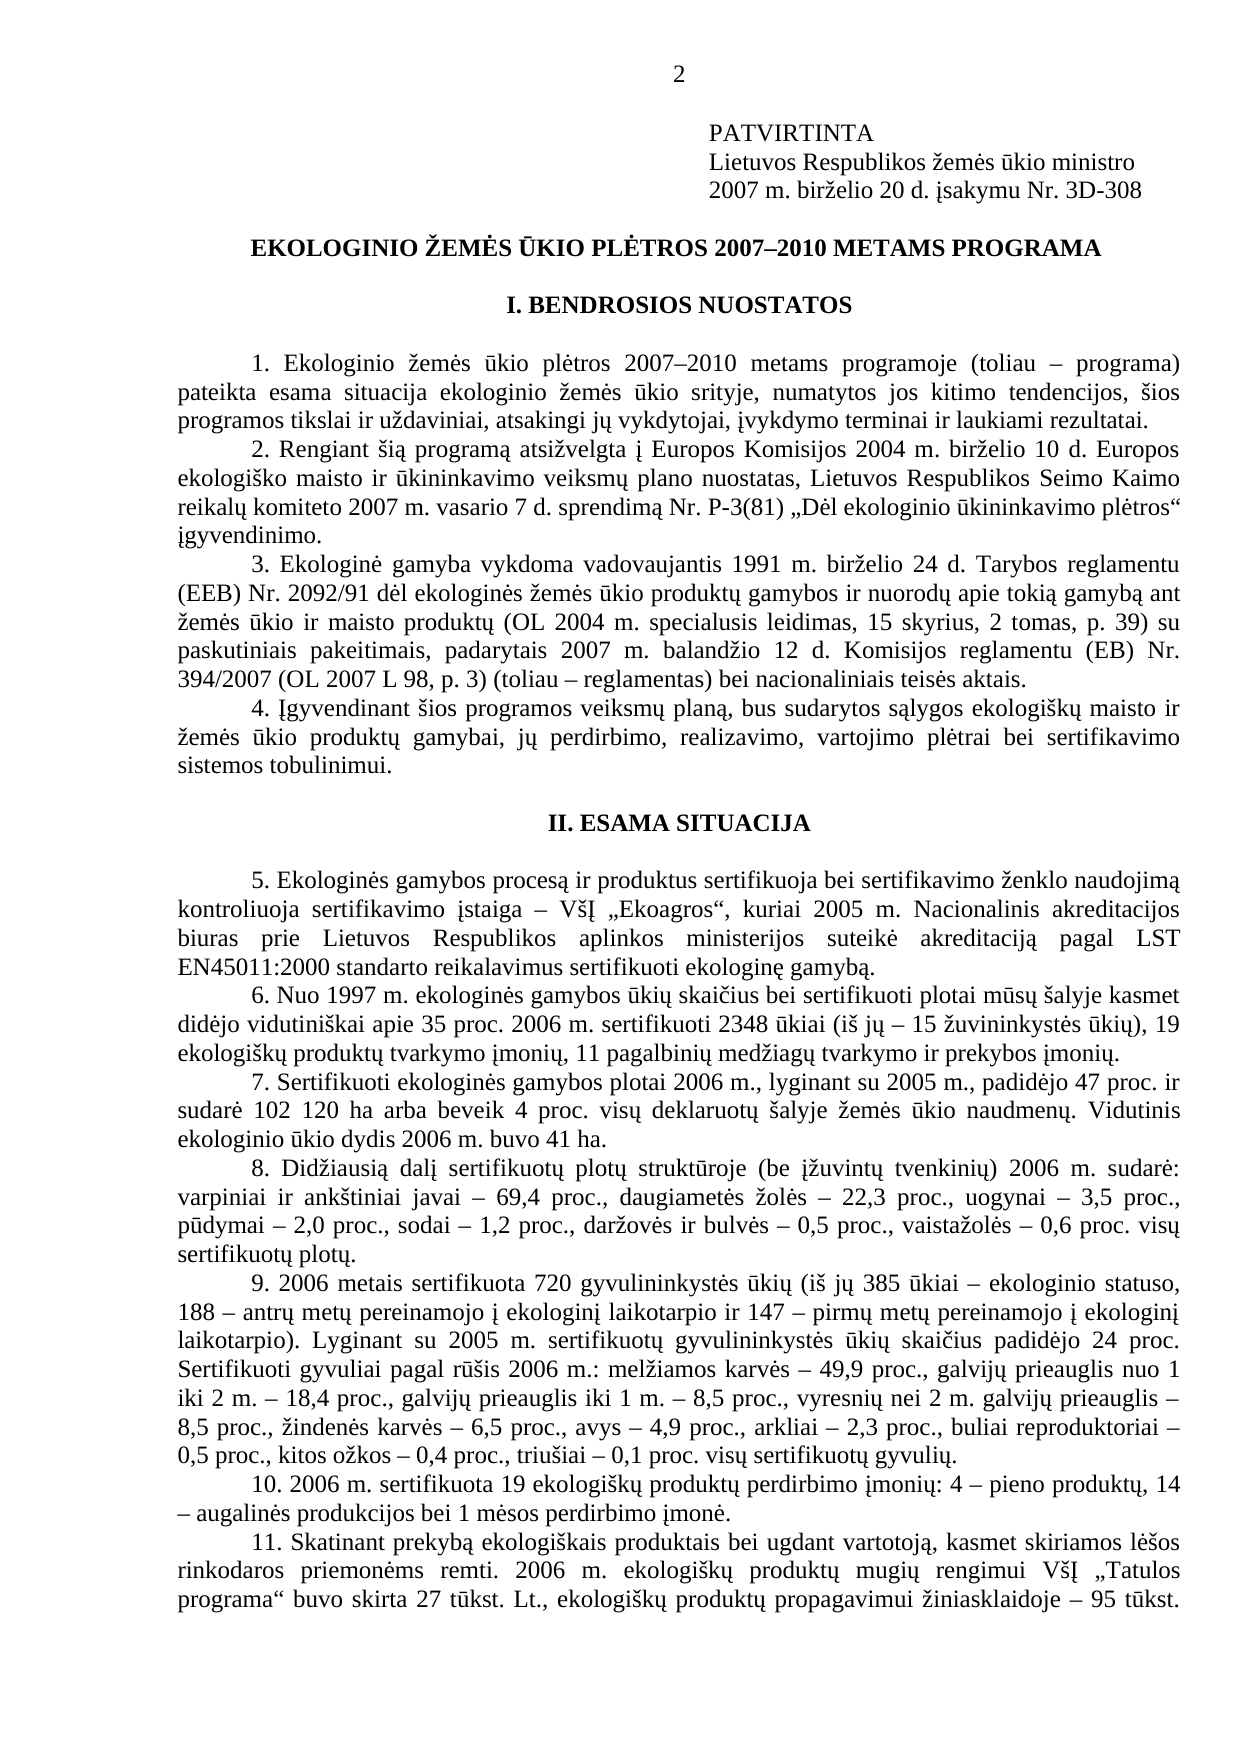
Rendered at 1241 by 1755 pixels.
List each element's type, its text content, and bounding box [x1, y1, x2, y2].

text 11. Skatinant prekybą ekologiškais produktais bei ugdant vartotoją, kasmet skiriamos lėšos rinkodaros priemonėms remti. 2006 m. ekologiškų produktų mugių rengimui VšĮ „Tatulos programa“ buvo skirta 27 tūkst. Lt., ekologiškų produktų propagavimui žiniasklaidoje – 95 tūkst. [177, 1527, 1181, 1613]
text 3. Ekologinė gamyba vykdoma vadovaujantis 1991 m. birželio 24 d. Tarybos reglamentu (EEB) Nr. 2092/91 dėl ekologinės žemės ūkio produktų gamybos ir nuorodų apie tokią gamybą ant žemės ūkio ir maisto produktų (OL 2004 m. specialusis leidimas, 15 skyrius, 2 tomas, p. 39) su paskutiniais pakeitimais, padarytais 2007 m. balandžio 12 d. Komisijos reglamentu (EB) Nr. 394/2007 (OL 2007 L 98, p. 3) (toliau – reglamentas) bei nacionaliniais teisės aktais. [177, 549, 1181, 693]
text PATVIRTINTA [177, 118, 1181, 147]
text 9. 2006 metais sertifikuota 720 gyvulininkystės ūkių (iš jų 385 ūkiai – ekologinio statuso, 188 – antrų metų pereinamojo į ekologinį laikotarpio ir 147 – pirmų metų pereinamojo į ekologinį laikotarpio). Lyginant su 2005 m. sertifikuotų gyvulininkystės ūkių skaičius padidėjo 24 proc. Sertifikuoti gyvuliai pagal rūšis 2006 m.: melžiamos karvės – 49,9 proc., galvijų prieauglis nuo 1 iki 2 m. – 18,4 proc., galvijų prieauglis iki 1 m. – 8,5 proc., vyresnių nei 2 m. galvijų prieauglis – 8,5 proc., žindenės karvės – 6,5 proc., avys – 4,9 proc., arkliai – 2,3 proc., buliai reproduktoriai – 0,5 proc., kitos ožkos – 0,4 proc., triušiai – 0,1 proc. visų sertifikuotų gyvulių. [177, 1268, 1181, 1469]
text 2. Rengiant šią programą atsižvelgta į Europos Komisijos 2004 m. birželio 10 d. Europos ekologiško maisto ir ūkininkavimo veiksmų plano nuostatas, Lietuvos Respublikos Seimo Kaimo reikalų komiteto 2007 m. vasario 7 d. sprendimą Nr. P-3(81) „Dėl ekologinio ūkininkavimo plėtros“ įgyvendinimo. [177, 434, 1181, 549]
text EKOLOGINIO ŽEMĖS ŪKIO PLĖTROS 2007–2010 METAMS PROGRAMA [177, 233, 1181, 262]
text 6. Nuo 1997 m. ekologinės gamybos ūkių skaičius bei sertifikuoti plotai mūsų šalyje kasmet didėjo vidutiniškai apie 35 proc. 2006 m. sertifikuoti 2348 ūkiai (iš jų – 15 žuvininkystės ūkių), 19 ekologiškų produktų tvarkymo įmonių, 11 pagalbinių medžiagų tvarkymo ir prekybos įmonių. [177, 981, 1181, 1067]
text 5. Ekologinės gamybos procesą ir produktus sertifikuoja bei sertifikavimo ženklo naudojimą kontroliuoja sertifikavimo įstaiga – VšĮ „Ekoagros“, kuriai 2005 m. Nacionalinis akreditacijos biuras prie Lietuvos Respublikos aplinkos ministerijos suteikė akreditaciją pagal LST EN45011:2000 standarto reikalavimus sertifikuoti ekologinę gamybą. [177, 866, 1181, 981]
text Lietuvos Respublikos žemės ūkio ministro [177, 147, 1181, 176]
text 1. Ekologinio žemės ūkio plėtros 2007–2010 metams programoje (toliau – programa) pateikta esama situacija ekologinio žemės ūkio srityje, numatytos jos kitimo tendencijos, šios programos tikslai ir uždaviniai, atsakingi jų vykdytojai, įvykdymo terminai ir laukiami rezultatai. [177, 348, 1181, 434]
text 10. 2006 m. sertifikuota 19 ekologiškų produktų perdirbimo įmonių: 4 – pieno produktų, 14 – augalinės produkcijos bei 1 mėsos perdirbimo įmonė. [177, 1469, 1181, 1527]
text I. BENDROSIOS NUOSTATOS [177, 291, 1181, 319]
text 7. Sertifikuoti ekologinės gamybos plotai 2006 m., lyginant su 2005 m., padidėjo 47 proc. ir sudarė 102 120 ha arba beveik 4 proc. visų deklaruotų šalyje žemės ūkio naudmenų. Vidutinis ekologinio ūkio dydis 2006 m. buvo 41 ha. [177, 1067, 1181, 1153]
text 8. Didžiausią dalį sertifikuotų plotų struktūroje (be įžuvintų tvenkinių) 2006 m. sudarė: varpiniai ir ankštiniai javai – 69,4 proc., daugiametės žolės – 22,3 proc., uogynai – 3,5 proc., pūdymai – 2,0 proc., sodai – 1,2 proc., daržovės ir bulvės – 0,5 proc., vaistažolės – 0,6 proc. visų sertifikuotų plotų. [177, 1153, 1181, 1268]
text II. ESAMA SITUACIJA [177, 808, 1181, 837]
text 2007 m. birželio 20 d. įsakymu Nr. 3D-308 [177, 176, 1181, 204]
text 4. Įgyvendinant šios programos veiksmų planą, bus sudarytos sąlygos ekologiškų maisto ir žemės ūkio produktų gamybai, jų perdirbimo, realizavimo, vartojimo plėtrai bei sertifikavimo sistemos tobulinimui. [177, 693, 1181, 779]
